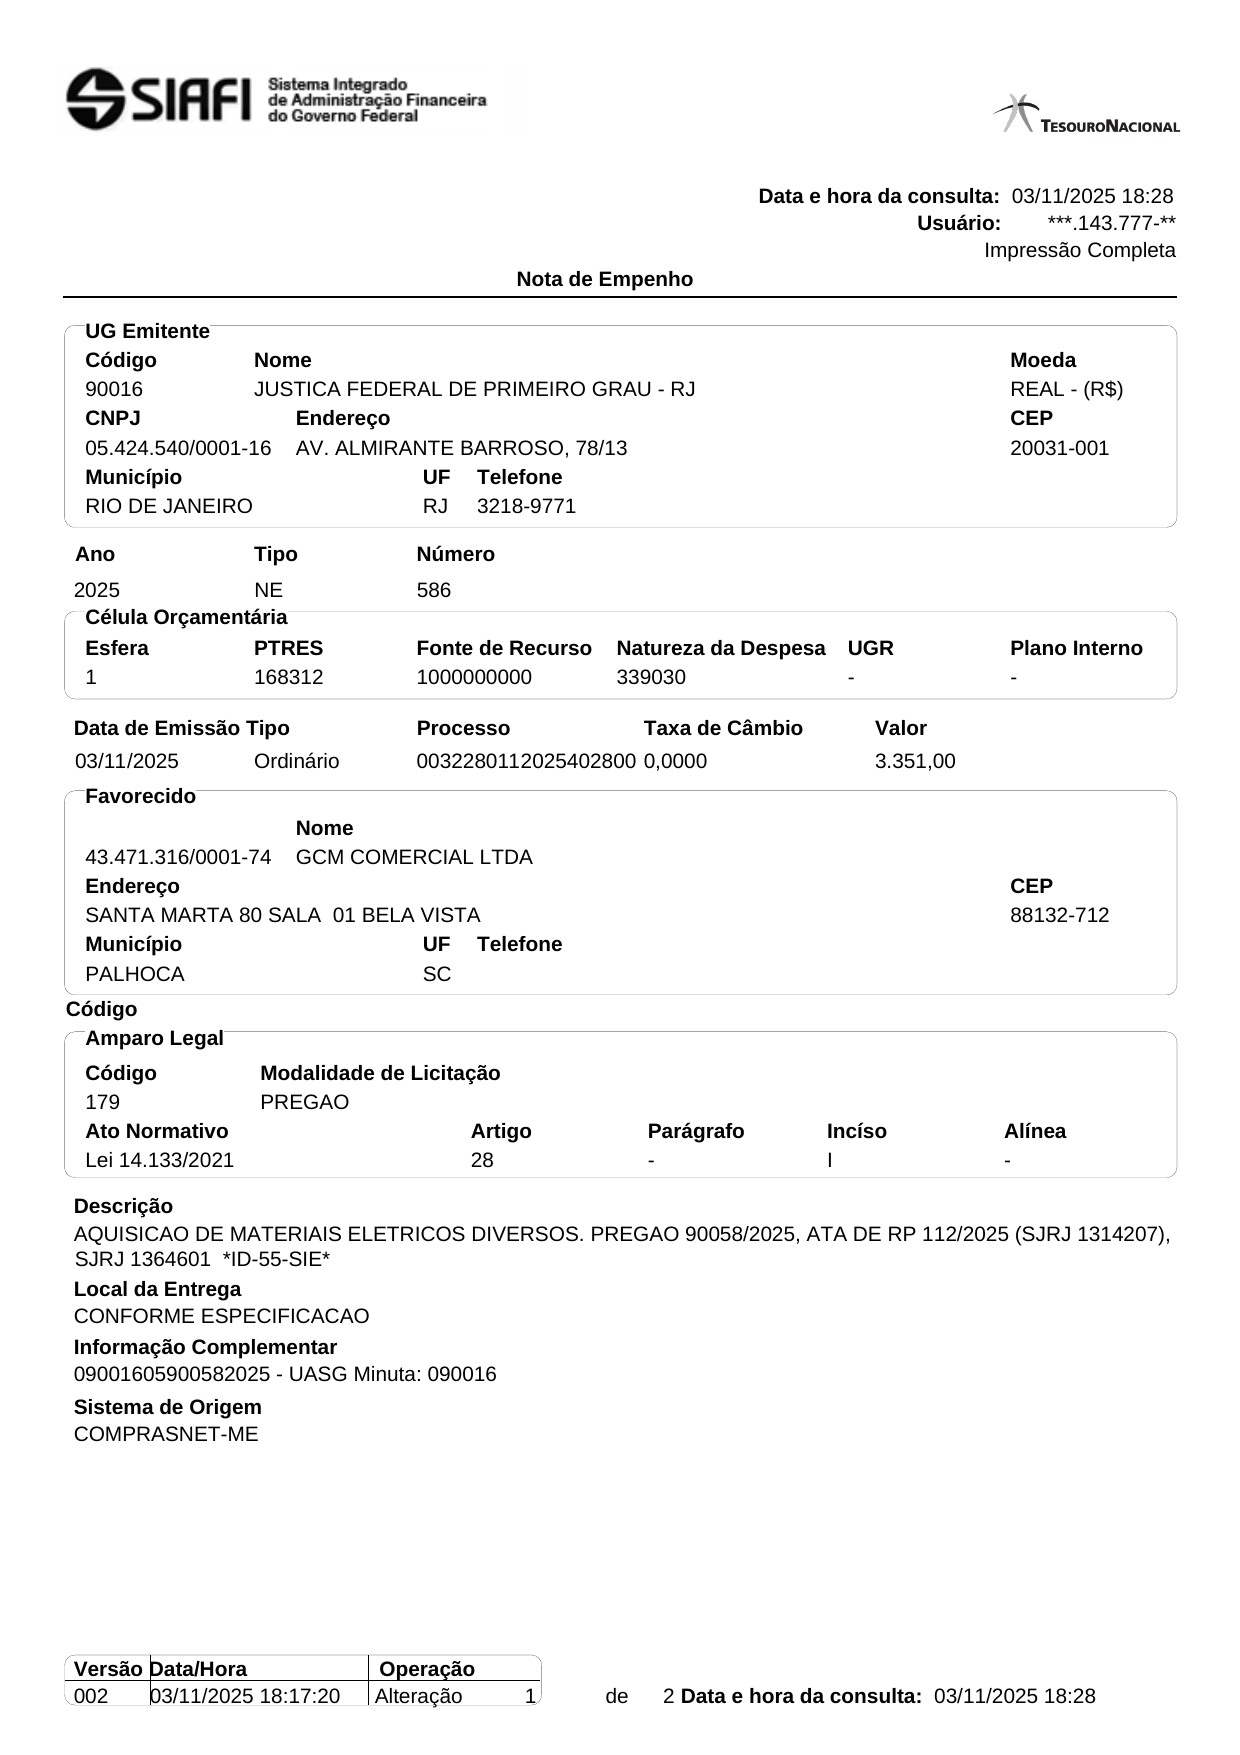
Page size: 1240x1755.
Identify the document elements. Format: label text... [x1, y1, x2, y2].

text Data de Emissão Tipo Processo Taxa de Câmbio Valor [73, 716, 1175, 739]
text Versão [73, 1657, 150, 1680]
text Sistema de Origem [73, 1395, 1175, 1419]
text Código [64, 747, 1175, 798]
text 2025 NE 586 [73, 577, 1175, 601]
text Local da Entrega [73, 1277, 1175, 1301]
text 002 03/11/2025 18:17:20 Alteração 1 de 2 Data e hora da consulta: 03/11/2025 18:28 [73, 1684, 1175, 1708]
text Usuário: ***.143.777-** [75, 210, 1176, 234]
text Data e hora da consulta: 03/11/2025 18:28 [75, 183, 1174, 207]
text Descrição [73, 1194, 1175, 1218]
text AQUISICAO DE MATERIAIS ELETRICOS DIVERSOS. PREGAO 90058/2025, ATA DE RP 112/2025 (SJRJ 1314207), SJRJ 1364601 *ID-55-SIE* [73, 1221, 1175, 1270]
text Informação Complementar [73, 1335, 1175, 1359]
text COMPRASNET-ME [73, 1422, 1175, 1446]
text Operação [369, 1657, 541, 1681]
text 09001605900582025 - UASG Minuta: 090016 [73, 1362, 1175, 1386]
text Código [65, 791, 1175, 994]
text CONFORME ESPECIFICACAO [73, 1304, 1175, 1328]
text Data/Hora [151, 1657, 368, 1680]
text [539, 1657, 1175, 1681]
text Código [64, 988, 1175, 1021]
text Impressão Completa [75, 238, 1176, 262]
